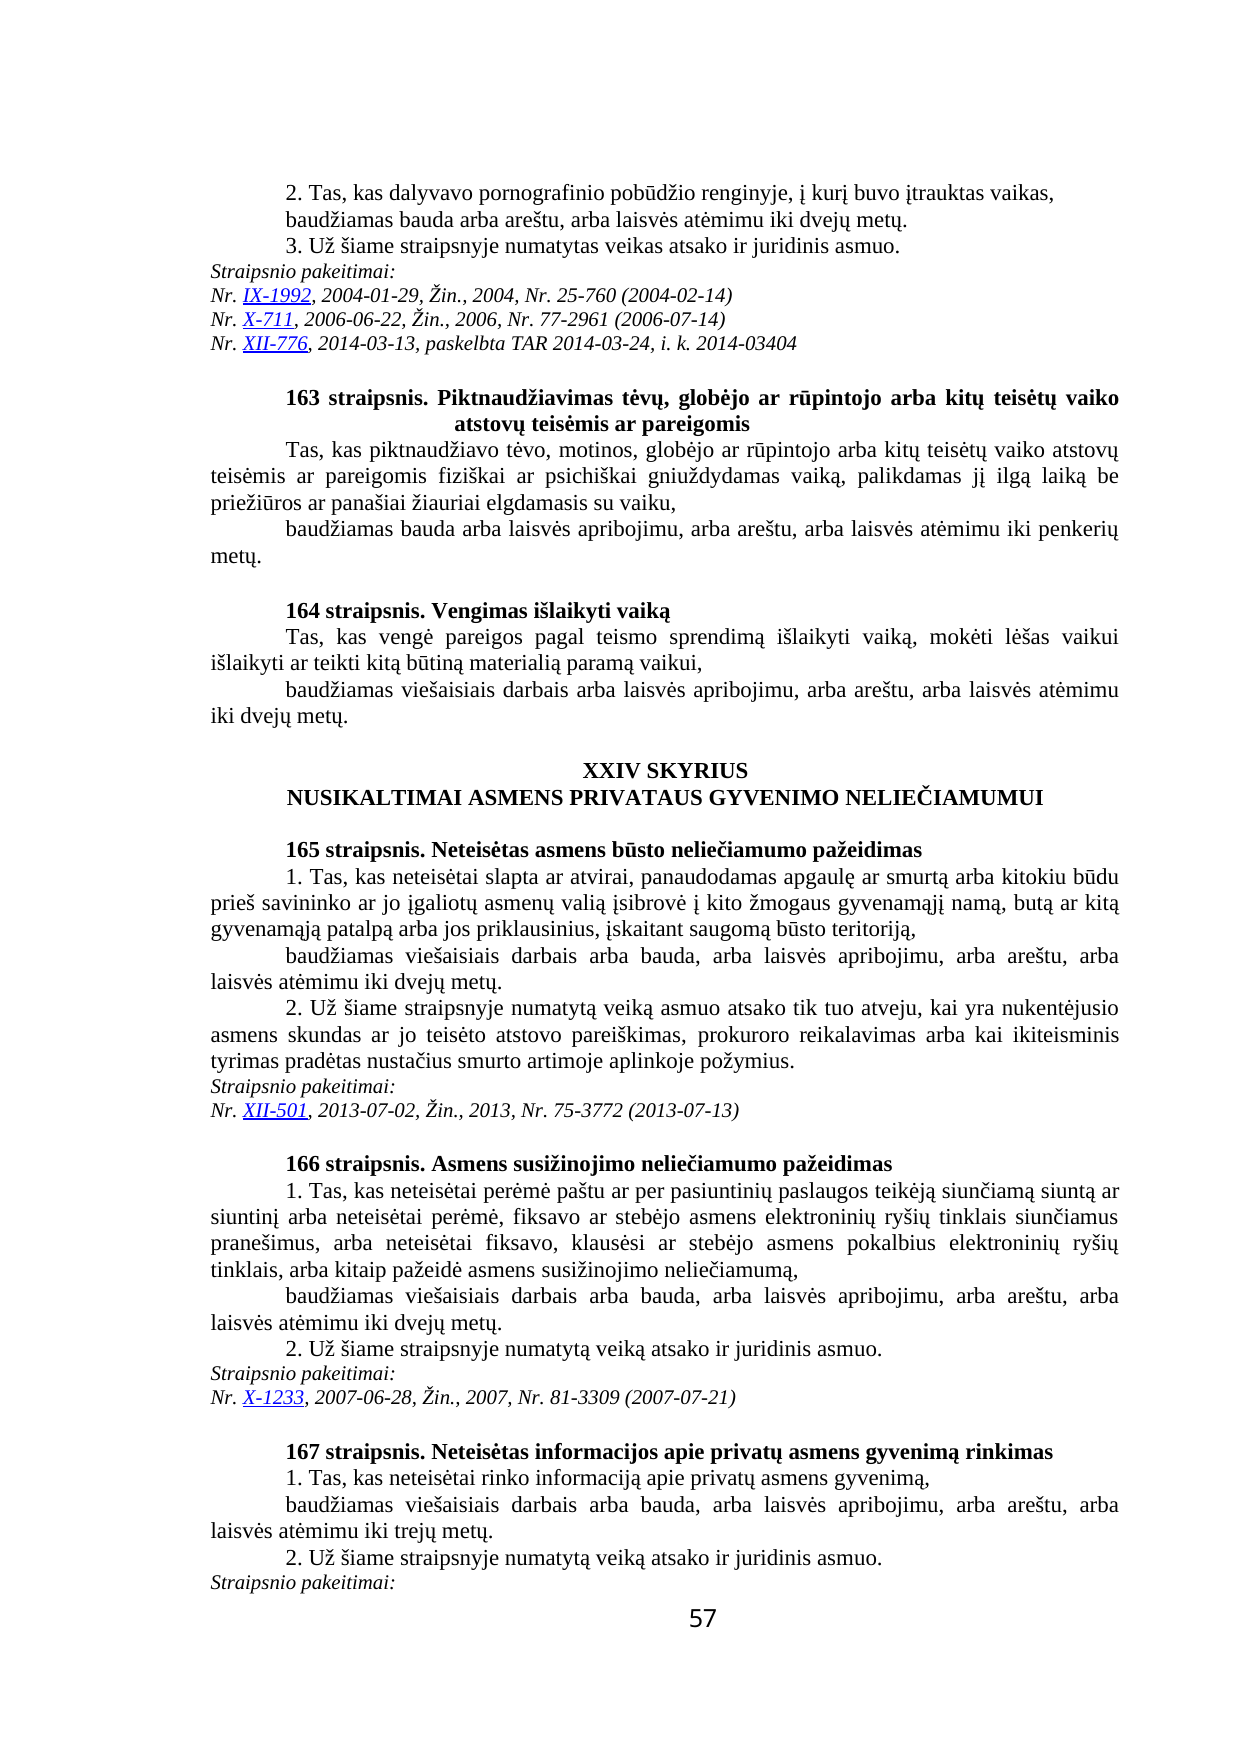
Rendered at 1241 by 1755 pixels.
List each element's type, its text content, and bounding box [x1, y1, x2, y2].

text Tas, kas piktnaudžiavo tėvo, motinos, globėjo ar rūpintojo arba kitų teisėtų vaiko atstovų teisėmis ar pareigomis fiziškai ar psichiškai gniuždydamas vaiką, palikdamas jį ilgą laiką be priežiūros ar panašiai žiauriai elgdamasis su vaiku, [210, 436, 1120, 515]
text 1. Tas, kas neteisėtai perėmė paštu ar per pasiuntinių paslaugos teikėją siunčiamą siuntą ar siuntinį arba neteisėtai perėmė, fiksavo ar stebėjo asmens elektroninių ryšių tinklais siunčiamus pranešimus, arba neteisėtai fiksavo, klausėsi ar stebėjo asmens pokalbius elektroninių ryšių tinklais, arba kitaip pažeidė asmens susižinojimo neliečiamumą, [210, 1177, 1120, 1282]
text 2. Už šiame straipsnyje numatytą veiką atsako ir juridinis asmuo. [210, 1543, 1120, 1570]
text Nr. X-1233, 2007-06-28, Žin., 2007, Nr. 81-3309 (2007-07-21) [210, 1385, 1120, 1409]
text Tas, kas vengė pareigos pagal teismo sprendimą išlaikyti vaiką, mokėti lėšas vaikui išlaikyti ar teikti kitą būtiną materialią paramą vaikui, [210, 623, 1120, 676]
text 2. Tas, kas dalyvavo pornografinio pobūdžio renginyje, į kurį buvo įtrauktas vaikas, [210, 179, 1120, 206]
text Straipsnio pakeitimai: [210, 258, 1120, 283]
text Nr. XII-776, 2014-03-13, paskelbta TAR 2014-03-24, i. k. 2014-03404 [210, 331, 1120, 355]
text baudžiamas bauda arba laisvės apribojimu, arba areštu, arba laisvės atėmimu iki penkerių metų. [210, 515, 1120, 568]
text 1. Tas, kas neteisėtai slapta ar atvirai, panaudodamas apgaulę ar smurtą arba kitokiu būdu prieš savininko ar jo įgaliotų asmenų valią įsibrovė į kito žmogaus gyvenamąjį namą, butą ar kitą gyvenamąją patalpą arba jos priklausinius, įskaitant saugomą būsto teritoriją, [210, 863, 1120, 942]
text Straipsnio pakeitimai: [210, 1073, 1120, 1098]
text 2. Už šiame straipsnyje numatytą veiką asmuo atsako tik tuo atveju, kai yra nukentėjusio asmens skundas ar jo teisėto atstovo pareiškimas, prokuroro reikalavimas arba kai ikiteisminis tyrimas pradėtas nustačius smurto artimoje aplinkoje požymius. [210, 994, 1120, 1073]
subtitle XXIV SKYRIUS [210, 757, 1120, 784]
text NUSIKALTIMAI ASMENS PRIVATAUS GYVENIMO NELIEČIAMUMUI [210, 784, 1120, 810]
text baudžiamas viešaisiais darbais arba bauda, arba laisvės apribojimu, arba areštu, arba laisvės atėmimu iki dvejų metų. [210, 942, 1120, 994]
text 163 straipsnis. Piktnaudžiavimas tėvų, globėjo ar rūpintojo arba kitų teisėtų vaiko atstovų teisėmis ar pareigomis [285, 383, 1120, 436]
text 166 straipsnis. Asmens susižinojimo neliečiamumo pažeidimas [210, 1150, 1120, 1177]
text Nr. IX-1992, 2004-01-29, Žin., 2004, Nr. 25-760 (2004-02-14) [210, 283, 1120, 307]
text 3. Už šiame straipsnyje numatytas veikas atsako ir juridinis asmuo. [210, 232, 1121, 258]
text 2. Už šiame straipsnyje numatytą veiką atsako ir juridinis asmuo. [210, 1335, 1120, 1361]
text Straipsnio pakeitimai: [210, 1361, 1120, 1385]
text baudžiamas bauda arba areštu, arba laisvės atėmimu iki dvejų metų. [210, 206, 1120, 232]
text baudžiamas viešaisiais darbais arba laisvės apribojimu, arba areštu, arba laisvės atėmimu iki dvejų metų. [210, 676, 1120, 728]
text 164 straipsnis. Vengimas išlaikyti vaiką [210, 597, 1120, 623]
text Nr. XII-501, 2013-07-02, Žin., 2013, Nr. 75-3772 (2013-07-13) [210, 1098, 1120, 1122]
text 167 straipsnis. Neteisėtas informacijos apie privatų asmens gyvenimą rinkimas [285, 1438, 1120, 1464]
text 1. Tas, kas neteisėtai rinko informaciją apie privatų asmens gyvenimą, [210, 1464, 1120, 1491]
text baudžiamas viešaisiais darbais arba bauda, arba laisvės apribojimu, arba areštu, arba laisvės atėmimu iki dvejų metų. [210, 1282, 1120, 1335]
text Nr. X-711, 2006-06-22, Žin., 2006, Nr. 77-2961 (2006-07-14) [210, 307, 1120, 331]
text 165 straipsnis. Neteisėtas asmens būsto neliečiamumo pažeidimas [210, 836, 1120, 863]
text baudžiamas viešaisiais darbais arba bauda, arba laisvės apribojimu, arba areštu, arba laisvės atėmimu iki trejų metų. [210, 1491, 1120, 1543]
text Straipsnio pakeitimai: [210, 1570, 1120, 1594]
